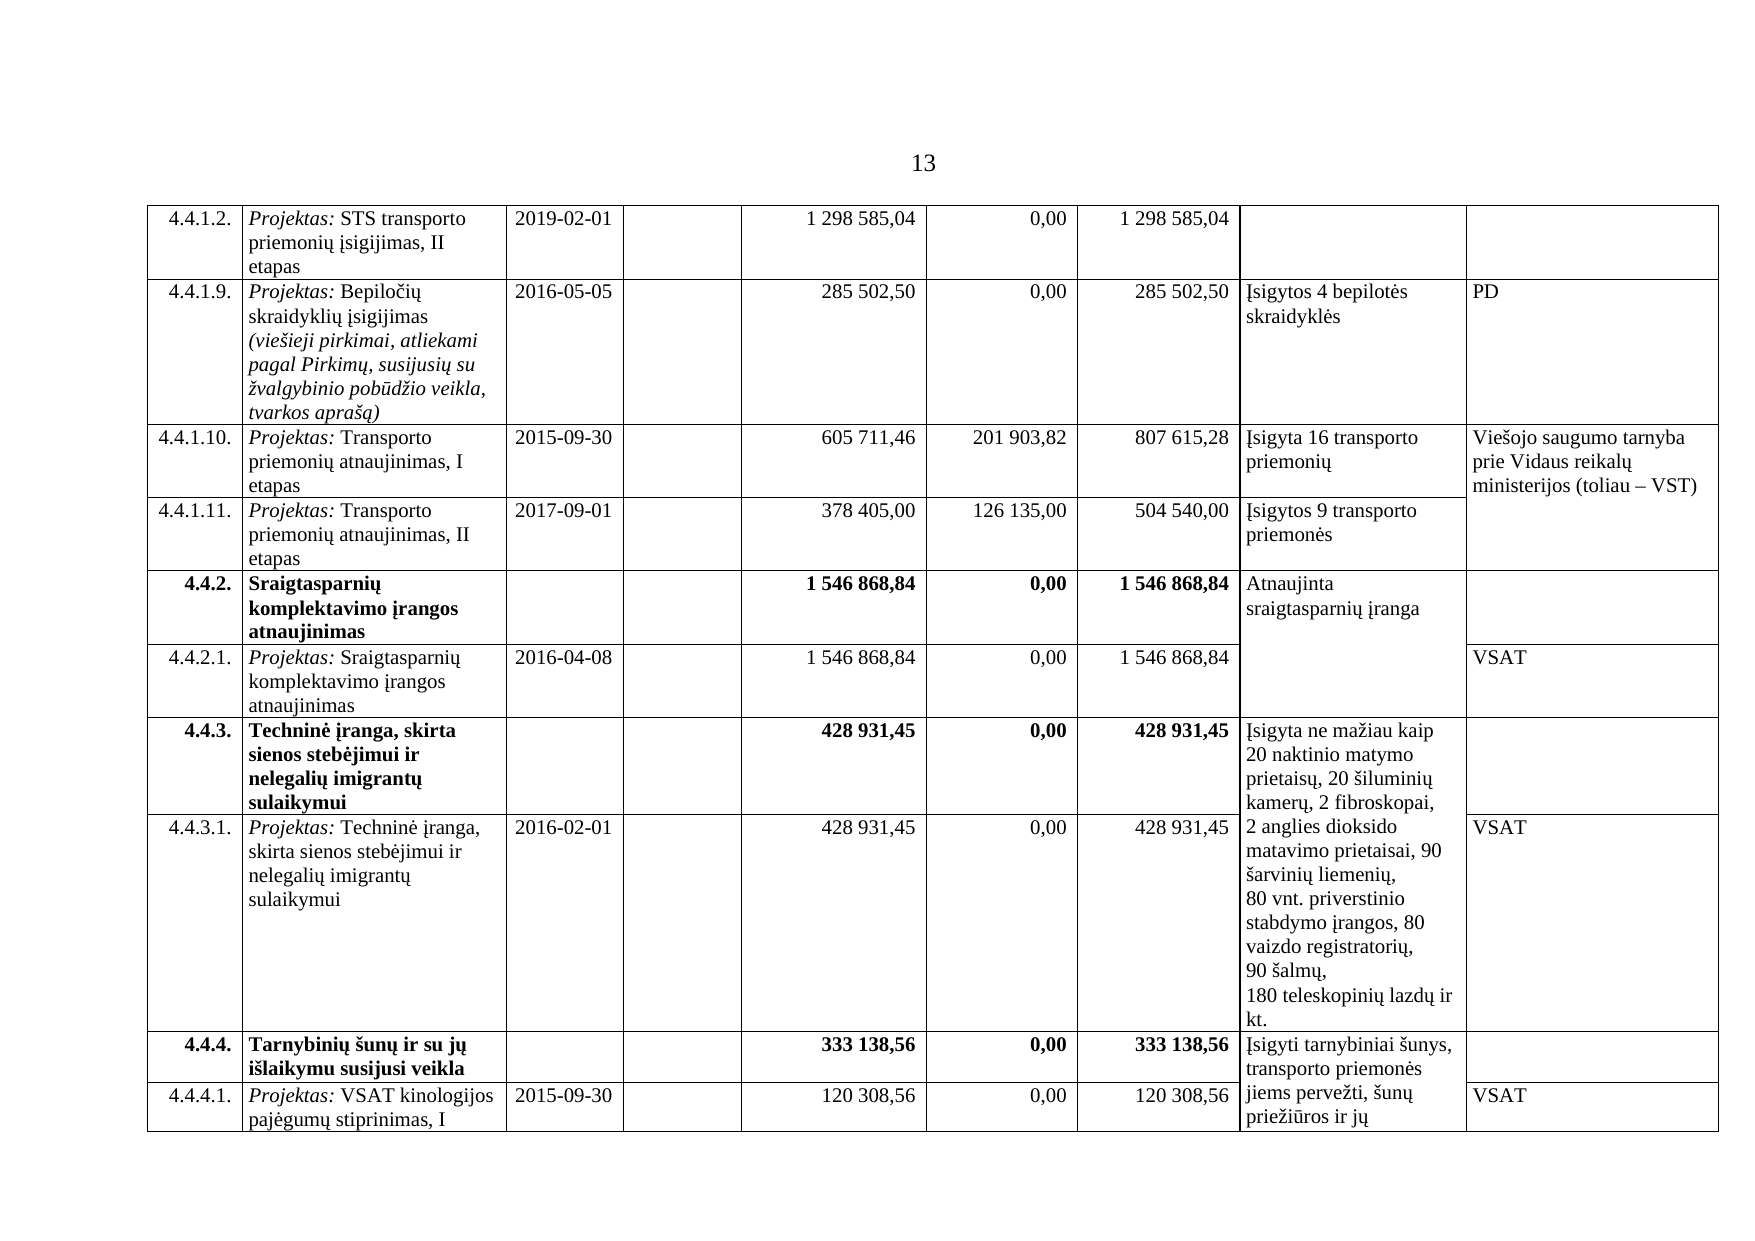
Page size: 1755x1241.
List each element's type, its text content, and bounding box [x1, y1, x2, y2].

table_cell Tarnybinių šunų ir su jų išlaikymu susijusi veikla [243, 1032, 506, 1082]
table_cell Projektas: Sraigtasparnių komplektavimo įrangos atnaujinimas [243, 645, 506, 717]
table_cell 4.4.4. [148, 1032, 242, 1082]
table_cell [624, 1083, 741, 1131]
table_cell [1467, 1032, 1718, 1082]
table_cell 0,00 [927, 815, 1077, 1031]
table_cell 126 135,00 [927, 498, 1077, 570]
table_cell 285 502,50 [742, 280, 926, 424]
table_cell Viešojo saugumo tarnyba prie Vidaus reikalų ministerijos (toliau – VST) [1467, 425, 1718, 570]
table_cell 1 546 868,84 [1078, 645, 1239, 717]
table_cell 2016-02-01 [507, 815, 623, 1031]
table_cell 2015-09-30 [507, 1083, 623, 1131]
table_cell 0,00 [927, 206, 1077, 278]
table_cell 4.4.3. [148, 718, 242, 814]
table_cell Projektas: Transporto priemonių atnaujinimas, I etapas [243, 425, 506, 497]
table_cell Įsigytos 4 bepilotės skraidyklės [1241, 280, 1466, 424]
table_cell 4.4.1.2. [148, 206, 242, 278]
table_cell 1 546 868,84 [742, 645, 926, 717]
table_cell [624, 645, 741, 717]
table_cell 4.4.2. [148, 571, 242, 643]
table_cell 333 138,56 [1078, 1032, 1239, 1082]
table_cell 428 931,45 [1078, 718, 1239, 814]
table_cell Sraigtasparnių komplektavimo įrangos atnaujinimas [243, 571, 506, 643]
table_cell 0,00 [927, 280, 1077, 424]
table_cell VSAT [1467, 645, 1718, 717]
table_cell 4.4.4.1. [148, 1083, 242, 1131]
table_cell 1 298 585,04 [742, 206, 926, 278]
table_cell Projektas: Transporto priemonių atnaujinimas, II etapas [243, 498, 506, 570]
table_cell [624, 571, 741, 643]
table_cell Įsigyta ne mažiau kaip 20 naktinio matymo prietaisų, 20 šiluminių kamerų, 2 fibroskopai, 2 anglies dioksido matavimo prietaisai, 90 šarvinių liemenių, 80 vnt. priverstinio stabdymo įrangos, 80 vaizdo registratorių, 90 šalmų, 180 teleskopinių lazdų ir kt. [1241, 718, 1466, 1031]
table_cell 4.4.2.1. [148, 645, 242, 717]
table_cell 4.4.1.11. [148, 498, 242, 570]
table_cell 1 546 868,84 [1078, 571, 1239, 643]
table_cell 1 546 868,84 [742, 571, 926, 643]
table_cell [624, 718, 741, 814]
table_cell [1467, 718, 1718, 814]
table_cell 378 405,00 [742, 498, 926, 570]
table_cell [624, 815, 741, 1031]
table_cell 0,00 [927, 1032, 1077, 1082]
table_cell [1467, 206, 1718, 278]
table_cell [507, 1032, 623, 1082]
table_cell Įsigytos 9 transporto priemonės [1241, 498, 1466, 570]
table_cell 428 931,45 [742, 815, 926, 1031]
table_cell [624, 425, 741, 497]
table_cell 4.4.1.9. [148, 280, 242, 424]
table_cell VSAT [1467, 1083, 1718, 1131]
table_cell 0,00 [927, 1083, 1077, 1131]
table_cell 428 931,45 [1078, 815, 1239, 1031]
table_cell 120 308,56 [742, 1083, 926, 1131]
table_cell Įsigyti tarnybiniai šunys, transporto priemonės jiems pervežti, šunų priežiūros ir jų [1241, 1032, 1466, 1131]
table_cell 201 903,82 [927, 425, 1077, 497]
table_cell 605 711,46 [742, 425, 926, 497]
table_cell [624, 498, 741, 570]
table_cell VSAT [1467, 815, 1718, 1031]
table_cell PD [1467, 280, 1718, 424]
table_cell [507, 718, 623, 814]
table_cell Atnaujinta sraigtasparnių įranga [1241, 571, 1466, 717]
table_cell [1467, 571, 1718, 643]
table_cell Projektas: Bepiločių skraidyklių įsigijimas (viešieji pirkimai, atliekami pagal Pirkimų, susijusių su žvalgybinio pobūdžio veikla, tvarkos aprašą) [243, 280, 506, 424]
table_cell [624, 1032, 741, 1082]
table_cell 4.4.1.10. [148, 425, 242, 497]
table_cell 0,00 [927, 718, 1077, 814]
table_cell 333 138,56 [742, 1032, 926, 1082]
table_cell 2016-04-08 [507, 645, 623, 717]
table_cell [1241, 206, 1466, 278]
table_cell 120 308,56 [1078, 1083, 1239, 1131]
table_cell 807 615,28 [1078, 425, 1239, 497]
table_cell 504 540,00 [1078, 498, 1239, 570]
table_cell 2017-09-01 [507, 498, 623, 570]
table_cell [507, 571, 623, 643]
table_cell Projektas: STS transporto priemonių įsigijimas, II etapas [243, 206, 506, 278]
table_cell 285 502,50 [1078, 280, 1239, 424]
table_cell Įsigyta 16 transporto priemonių [1241, 425, 1466, 497]
table_cell Projektas: Techninė įranga, skirta sienos stebėjimui ir nelegalių imigrantų sulaikymui [243, 815, 506, 1031]
table_cell 1 298 585,04 [1078, 206, 1239, 278]
table_cell [624, 280, 741, 424]
table_cell 4.4.3.1. [148, 815, 242, 1031]
table_cell 2016-05-05 [507, 280, 623, 424]
table_cell Projektas: VSAT kinologijos pajėgumų stiprinimas, I [243, 1083, 506, 1131]
table_cell Techninė įranga, skirta sienos stebėjimui ir nelegalių imigrantų sulaikymui [243, 718, 506, 814]
table_cell 2015-09-30 [507, 425, 623, 497]
table_cell 428 931,45 [742, 718, 926, 814]
table_cell [624, 206, 741, 278]
table_cell 0,00 [927, 571, 1077, 643]
table_cell 2019-02-01 [507, 206, 623, 278]
table_cell 0,00 [927, 645, 1077, 717]
